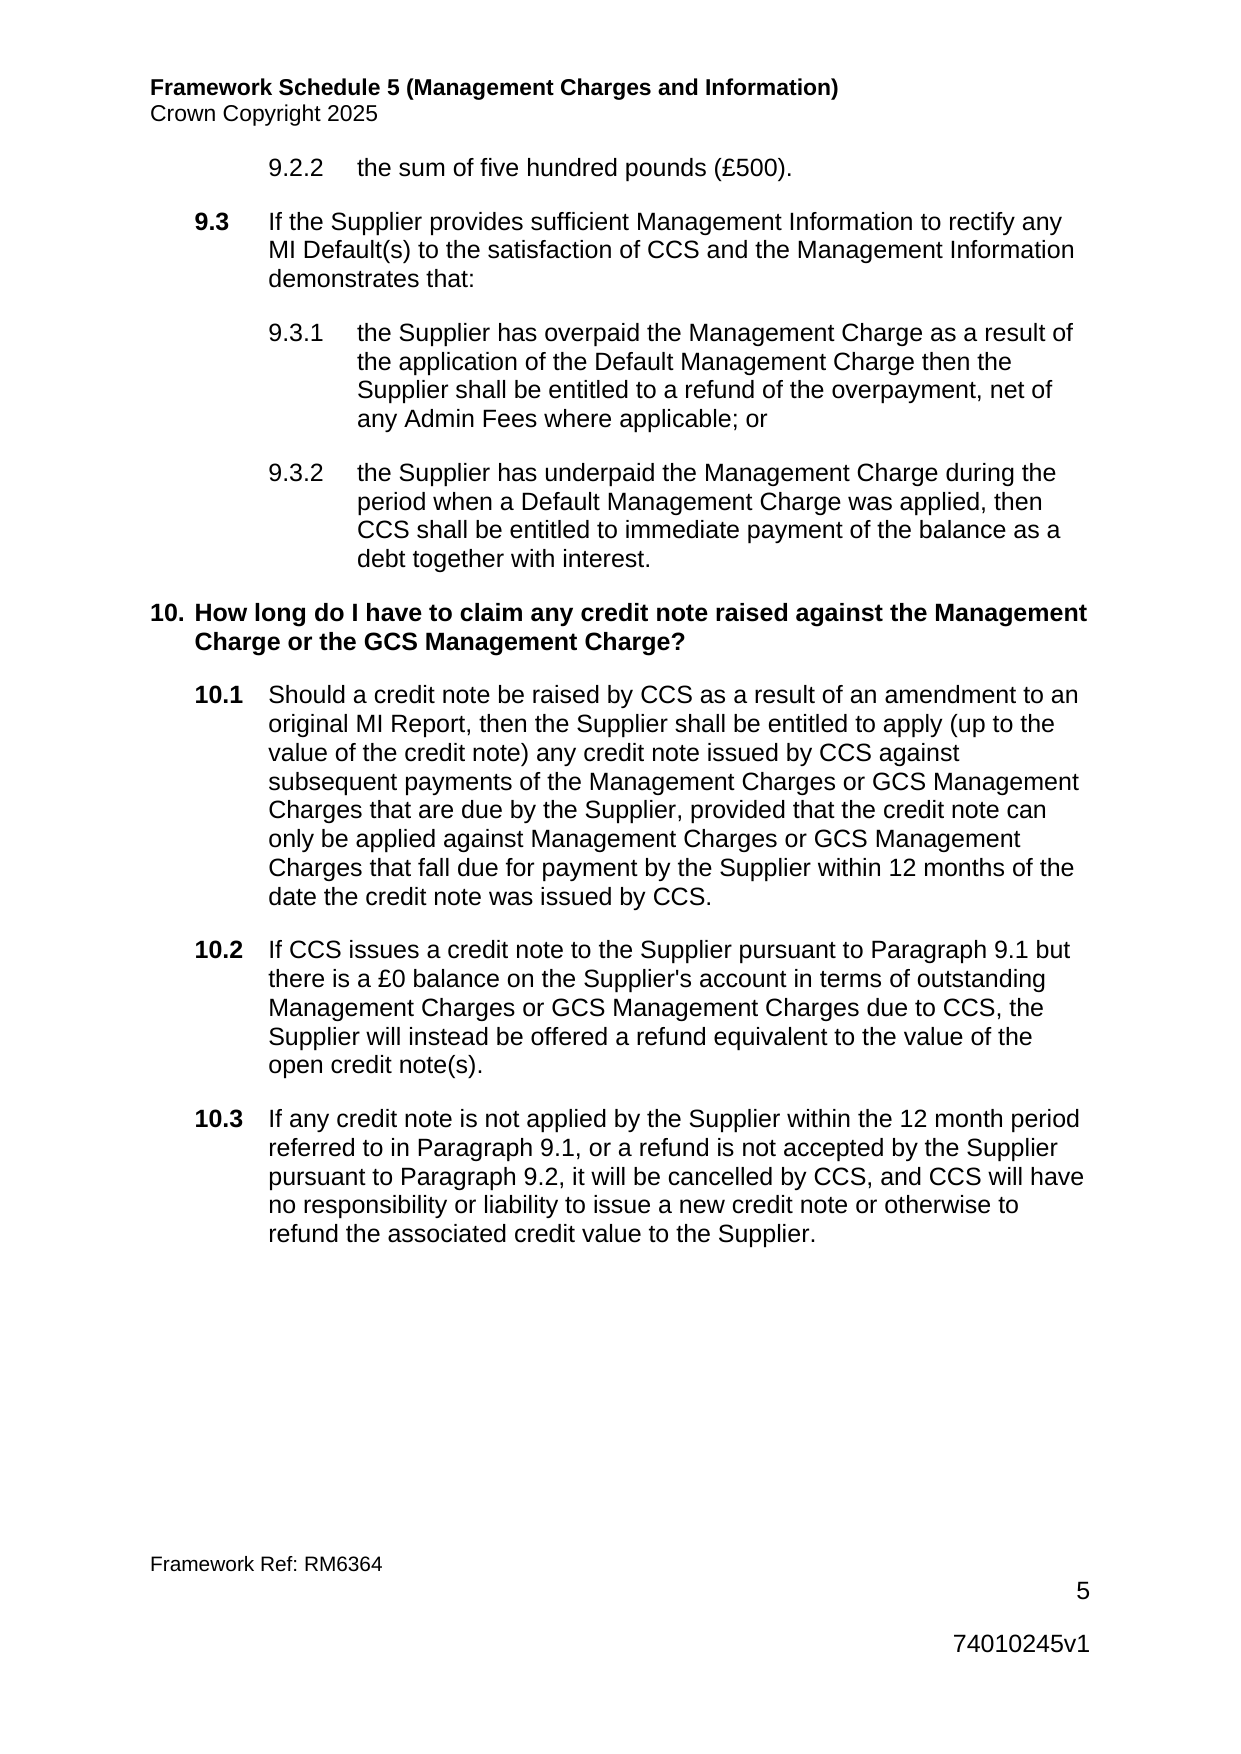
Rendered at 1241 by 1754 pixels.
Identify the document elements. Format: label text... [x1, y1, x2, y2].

list the Supplier has underpaid the Management Charge during the period when a Default Management Charge was applied, then CCS shall be entitled to immediate payment of the balance as a debt together with interest. [268, 458, 1090, 573]
list the Supplier has overpaid the Management Charge as a result of the application of the Default Management Charge then the Supplier shall be entitled to a refund of the overpayment, net of any Admin Fees where applicable; or [268, 318, 1090, 433]
list the sum of five hundred pounds (£500). [268, 153, 1090, 182]
list How long do I have to claim any credit note raised against the Management Charge or the GCS Management Charge? [150, 598, 1090, 655]
list If any credit note is not applied by the Supplier within the 12 month period referred to in Paragraph 9.1, or a refund is not accepted by the Supplier pursuant to Paragraph 9.2, it will be cancelled by CCS, and CCS will have no responsibility or liability to issue a new credit note or otherwise to refund the associated credit value to the Supplier. [194, 1104, 1090, 1248]
list If CCS issues a credit note to the Supplier pursuant to Paragraph 9.1 but there is a £0 balance on the Supplier's account in terms of outstanding Management Charges or GCS Management Charges due to CCS, the Supplier will instead be offered a refund equivalent to the value of the open credit note(s). [194, 935, 1090, 1079]
list Should a credit note be raised by CCS as a result of an amendment to an original MI Report, then the Supplier shall be entitled to apply (up to the value of the credit note) any credit note issued by CCS against subsequent payments of the Management Charges or GCS Management Charges that are due by the Supplier, provided that the credit note can only be applied against Management Charges or GCS Management Charges that fall due for payment by the Supplier within 12 months of the date the credit note was issued by CCS. [194, 680, 1090, 910]
list If the Supplier provides sufficient Management Information to rectify any MI Default(s) to the satisfaction of CCS and the Management Information demonstrates that: [194, 207, 1090, 293]
